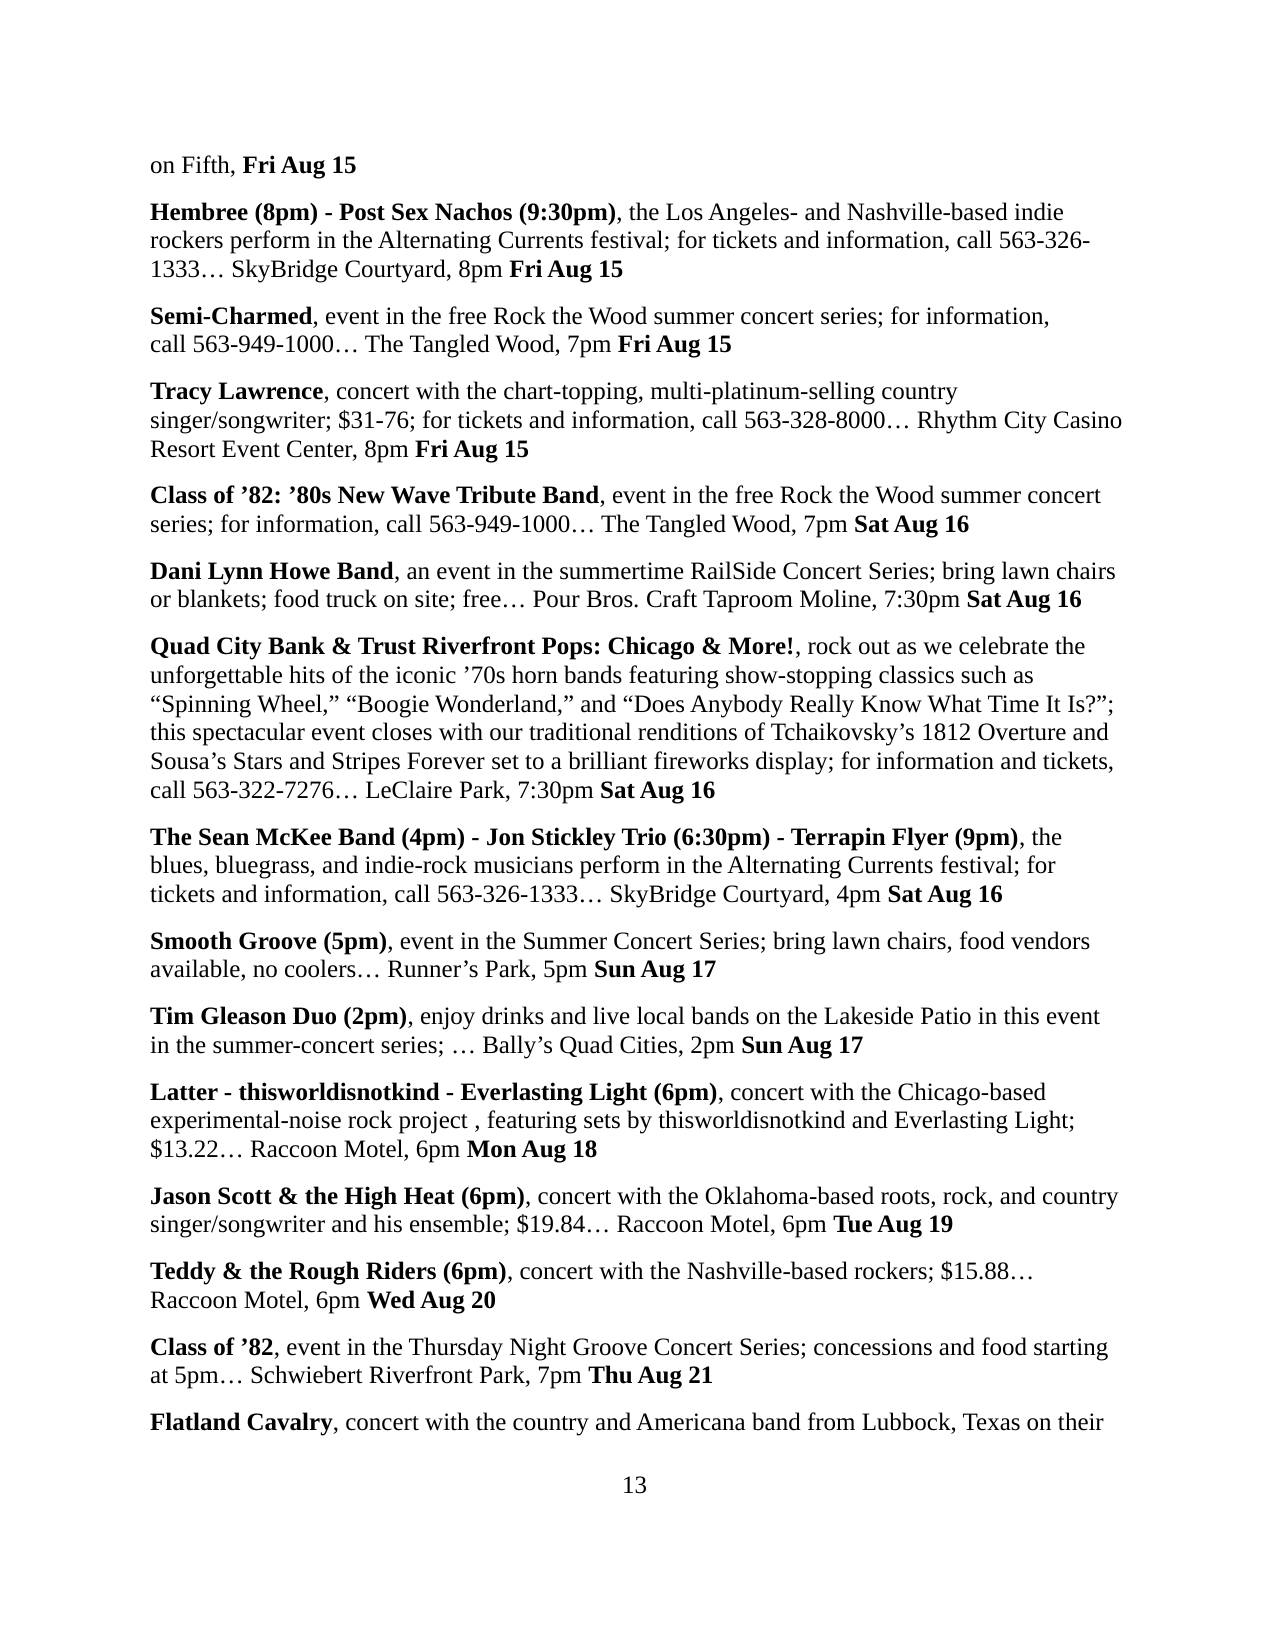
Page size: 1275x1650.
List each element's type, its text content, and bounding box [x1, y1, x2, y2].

text Quad City Bank & Trust Riverfront Pops: Chicago & More!, rock out as we celebrate the unforgettable hits of the iconic ’70s horn bands featuring show-stopping classics such as “Spinning Wheel,” “Boogie Wonderland,” and “Does Anybody Really Know What Time It Is?”; this spectacular event closes with our traditional renditions of Tchaikovsky’s 1812 Overture and Sousa’s Stars and Stripes Forever set to a brilliant fireworks display; for information and tickets, call 563-322-7276… LeClaire Park, 7:30pm Sat Aug 16 [150, 631, 1125, 804]
text Dani Lynn Howe Band, an event in the summertime RailSide Concert Series; bring lawn chairs or blankets; food truck on site; free… Pour Bros. Craft Taproom Moline, 7:30pm Sat Aug 16 [150, 556, 1125, 613]
text Smooth Groove (5pm), event in the Summer Concert Series; bring lawn chairs, food vendors available, no coolers… Runner’s Park, 5pm Sun Aug 17 [150, 926, 1125, 983]
text Semi-Charmed, event in the free Rock the Wood summer concert series; for information, call 563-949-1000… The Tangled Wood, 7pm Fri Aug 15 [150, 301, 1125, 358]
text on Fifth, Fri Aug 15 [150, 150, 1125, 179]
text Jason Scott & the High Heat (6pm), concert with the Oklahoma-based roots, rock, and country singer/songwriter and his ensemble; $19.84… Raccoon Motel, 6pm Tue Aug 19 [150, 1181, 1125, 1238]
text Tim Gleason Duo (2pm), enjoy drinks and live local bands on the Lakeside Patio in this event in the summer-concert series; … Bally’s Quad Cities, 2pm Sun Aug 17 [150, 1001, 1125, 1059]
text Teddy & the Rough Riders (6pm), concert with the Nashville-based rockers; $15.88… Raccoon Motel, 6pm Wed Aug 20 [150, 1256, 1125, 1314]
text Class of ’82, event in the Thursday Night Groove Concert Series; concessions and food starting at 5pm… Schwiebert Riverfront Park, 7pm Thu Aug 21 [150, 1332, 1125, 1389]
text Flatland Cavalry, concert with the country and Americana band from Lubbock, Texas on their [150, 1407, 1125, 1436]
text Tracy Lawrence, concert with the chart-topping, multi-platinum-selling country singer/songwriter; $31-76; for tickets and information, call 563-328-8000… Rhythm City Casino Resort Event Center, 8pm Fri Aug 15 [150, 376, 1125, 462]
text Latter - thisworldisnotkind - Everlasting Light (6pm), concert with the Chicago-based experimental-noise rock project , featuring sets by thisworldisnotkind and Everlasting Light; $13.22… Raccoon Motel, 6pm Mon Aug 18 [150, 1077, 1125, 1163]
text Hembree (8pm) - Post Sex Nachos (9:30pm), the Los Angeles- and Nashville-based indie rockers perform in the Alternating Currents festival; for tickets and information, call 563-326-1333… SkyBridge Courtyard, 8pm Fri Aug 15 [150, 197, 1125, 283]
text The Sean McKee Band (4pm) - Jon Stickley Trio (6:30pm) - Terrapin Flyer (9pm), the blues, bluegrass, and indie-rock musicians perform in the Alternating Currents festival; for tickets and information, call 563-326-1333… SkyBridge Courtyard, 4pm Sat Aug 16 [150, 822, 1125, 908]
text Class of ’82: ’80s New Wave Tribute Band, event in the free Rock the Wood summer concert series; for information, call 563-949-1000… The Tangled Wood, 7pm Sat Aug 16 [150, 480, 1125, 538]
